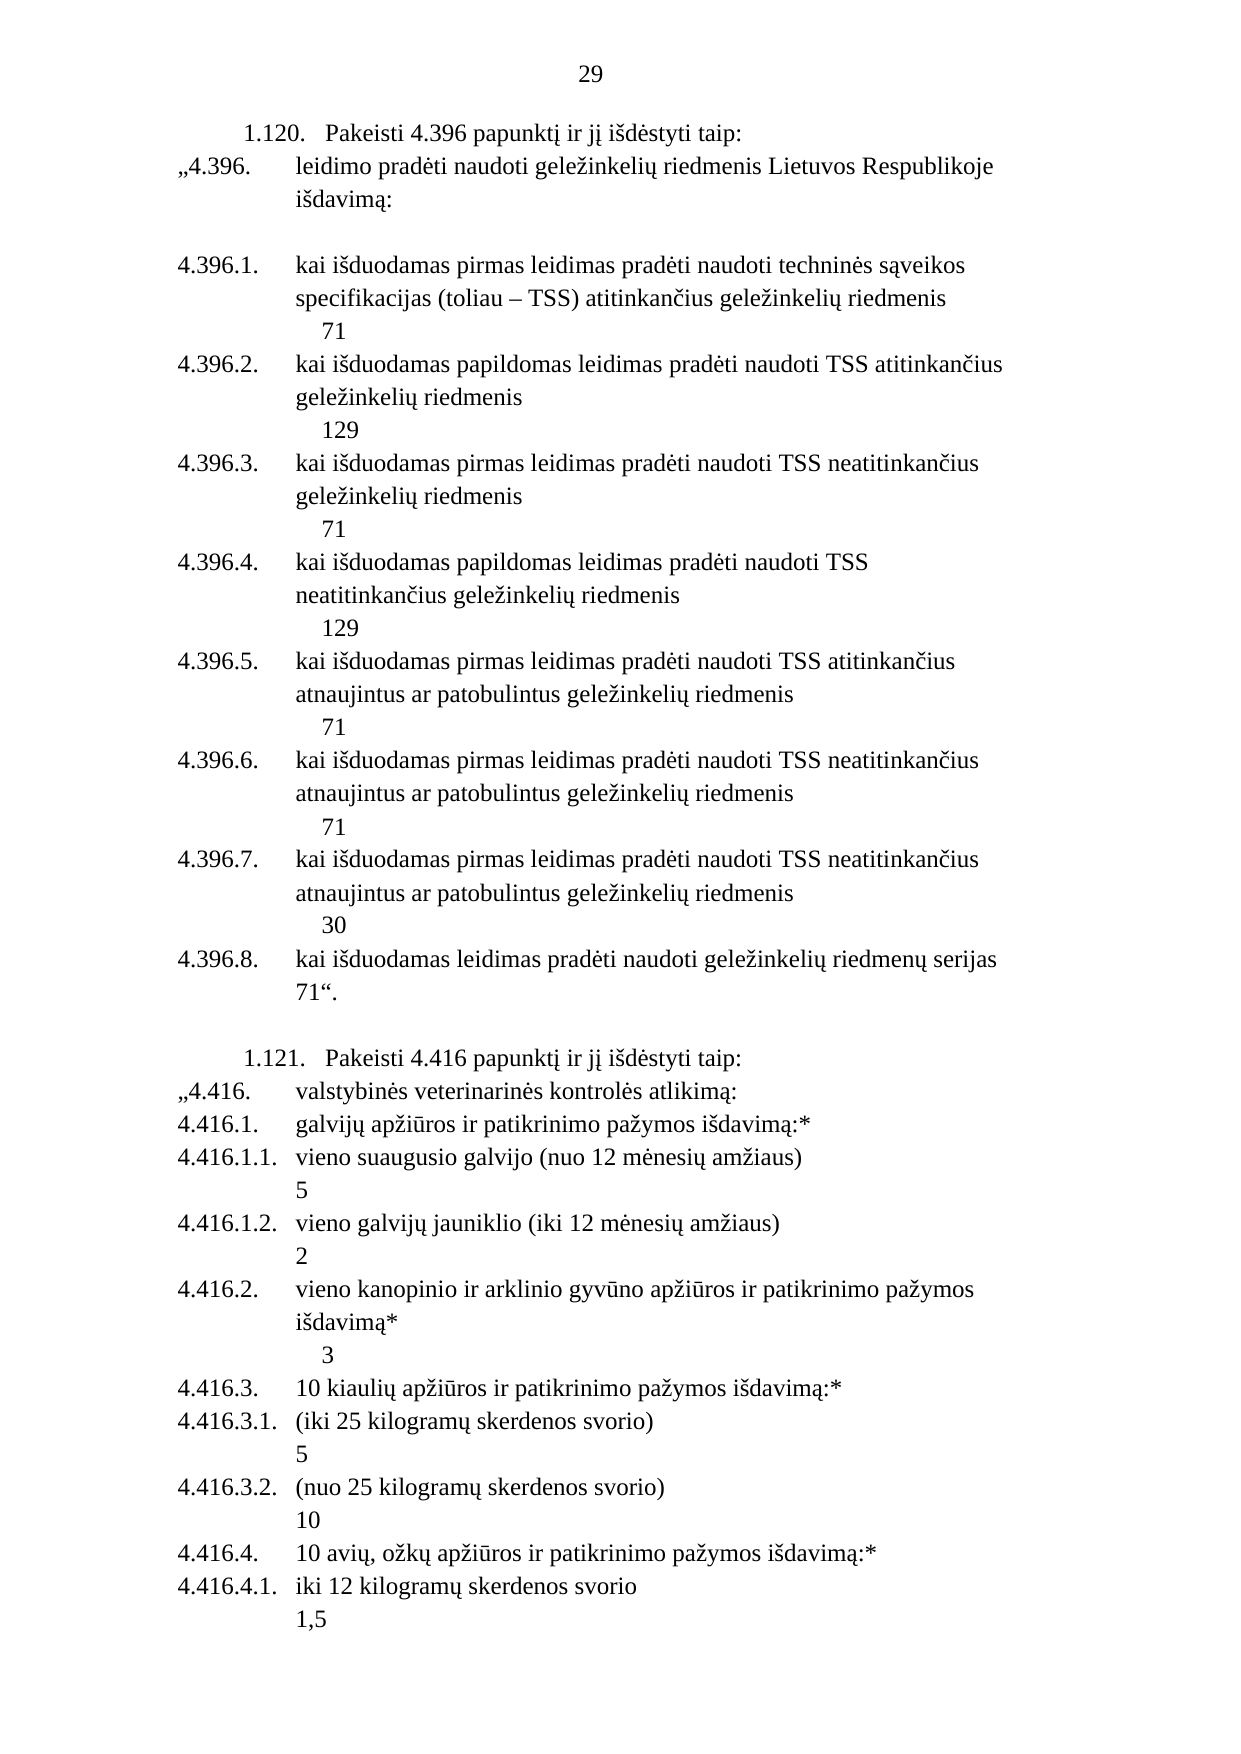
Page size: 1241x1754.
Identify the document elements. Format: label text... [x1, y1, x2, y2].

text 4.396.8. kai išduodamas leidimas pradėti naudoti geležinkelių riedmenų serijas 71“. [177, 944, 1004, 1005]
text 4.396.4. kai išduodamas papildomas leidimas pradėti naudoti TSS neatitinkančius geležinkelių riedmenis 129 [177, 547, 1004, 642]
text 4.416.4. 10 avių, ožkų apžiūros ir patikrinimo pažymos išdavimą:* [177, 1538, 1019, 1567]
text 4.416.4.1. iki 12 kilogramų skerdenos svorio 1,5 [177, 1571, 1019, 1633]
text 4.416.3.1. (iki 25 kilogramų skerdenos svorio) 5 [177, 1406, 1019, 1468]
text 1.120. Pakeisti 4.396 papunktį ir jį išdėstyti taip: [243, 118, 1004, 147]
text 4.416.1. galvijų apžiūros ir patikrinimo pažymos išdavimą:* [177, 1109, 1019, 1137]
text 4.396.1. kai išduodamas pirmas leidimas pradėti naudoti techninės sąveikos specifikacijas (toliau – TSS) atitinkančius geležinkelių riedmenis 71 [177, 250, 1004, 345]
text 4.416.1.2. vieno galvijų jauniklio (iki 12 mėnesių amžiaus) 2 [177, 1208, 1019, 1269]
text 4.416.3.2. (nuo 25 kilogramų skerdenos svorio) 10 [177, 1472, 1019, 1534]
text 4.416.2. vieno kanopinio ir arklinio gyvūno apžiūros ir patikrinimo pažymos išdavimą* 3 [177, 1274, 1019, 1369]
text 4.396.7. kai išduodamas pirmas leidimas pradėti naudoti TSS neatitinkančius atnaujintus ar patobulintus geležinkelių riedmenis 30 [177, 844, 1004, 939]
text 4.416.3. 10 kiaulių apžiūros ir patikrinimo pažymos išdavimą:* [177, 1373, 1019, 1402]
text 1.121. Pakeisti 4.416 papunktį ir jį išdėstyti taip: [243, 1043, 1004, 1071]
text 4.396.2. kai išduodamas papildomas leidimas pradėti naudoti TSS atitinkančius geležinkelių riedmenis 129 [177, 349, 1004, 444]
text 4.396.6. kai išduodamas pirmas leidimas pradėti naudoti TSS neatitinkančius atnaujintus ar patobulintus geležinkelių riedmenis 71 [177, 746, 1004, 840]
text 4.416.1.1. vieno suaugusio galvijo (nuo 12 mėnesių amžiaus) 5 [177, 1142, 1019, 1203]
text 4.396.3. kai išduodamas pirmas leidimas pradėti naudoti TSS neatitinkančius geležinkelių riedmenis 71 [177, 448, 1004, 543]
text „4.396. leidimo pradėti naudoti geležinkelių riedmenis Lietuvos Respublikoje išdavimą: [177, 151, 1004, 246]
text „4.416. valstybinės veterinarinės kontrolės atlikimą: [177, 1076, 1019, 1104]
text 4.396.5. kai išduodamas pirmas leidimas pradėti naudoti TSS atitinkančius atnaujintus ar patobulintus geležinkelių riedmenis 71 [177, 646, 1004, 741]
